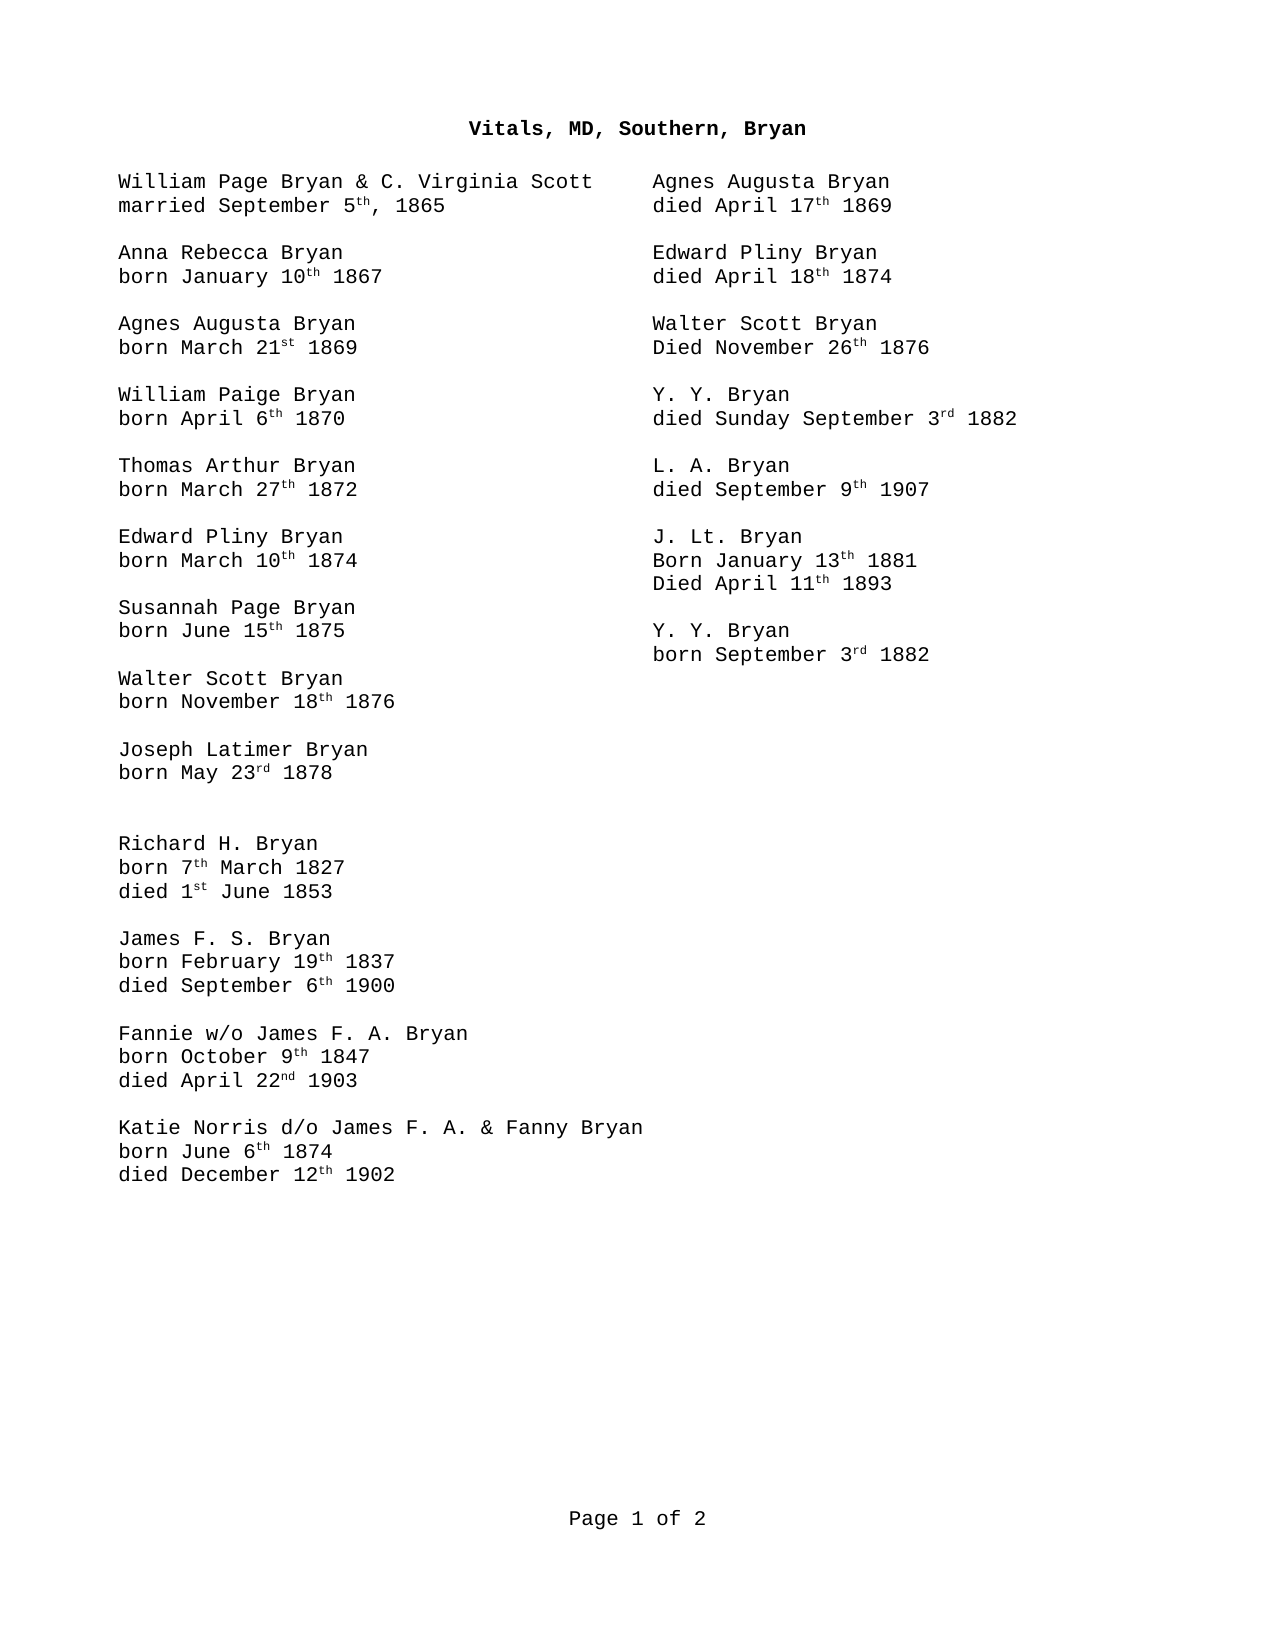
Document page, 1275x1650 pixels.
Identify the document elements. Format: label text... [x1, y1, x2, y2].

text born May 23rd 1878 [118, 762, 622, 786]
text Anna Rebecca Bryan [118, 242, 622, 266]
text Joseph Latimer Bryan [118, 739, 622, 762]
text Edward Pliny Bryan [652, 242, 1157, 266]
text Agnes Augusta Bryan [118, 313, 622, 337]
text Richard H. Bryan [118, 833, 1157, 857]
text died April 18th 1874 [652, 266, 1157, 289]
text died December 12th 1902 [118, 1164, 1157, 1188]
text born September 3rd 1882 [652, 644, 1157, 668]
text born October 9th 1847 [118, 1046, 1157, 1070]
text died 1st June 1853 [118, 881, 1157, 904]
text Katie Norris d/o James F. A. & Fanny Bryan [118, 1117, 1157, 1141]
text L. A. Bryan [652, 455, 1157, 479]
text born November 18th 1876 [118, 691, 622, 715]
text born March 10th 1874 [118, 549, 622, 573]
text Walter Scott Bryan [652, 313, 1157, 337]
text born April 6th 1870 [118, 408, 622, 431]
text died April 17th 1869 [652, 195, 1157, 218]
text Fannie w/o James F. A. Bryan [118, 1022, 1157, 1046]
text born January 10th 1867 [118, 266, 622, 289]
text born March 27th 1872 [118, 479, 622, 502]
text Thomas Arthur Bryan [118, 455, 622, 479]
text J. Lt. Bryan [652, 526, 1157, 549]
text married September 5th, 1865 [118, 195, 622, 218]
text died April 22nd 1903 [118, 1070, 1157, 1093]
text Died November 26th 1876 [652, 337, 1157, 360]
text born 7th March 1827 [118, 857, 1157, 881]
text Y. Y. Bryan [652, 384, 1157, 408]
text born March 21st 1869 [118, 337, 622, 360]
text Died April 11th 1893 [652, 573, 1157, 597]
text Walter Scott Bryan [118, 668, 622, 691]
text died Sunday September 3rd 1882 [652, 408, 1157, 431]
text born June 6th 1874 [118, 1141, 1157, 1164]
text James F. S. Bryan [118, 928, 1157, 952]
text William Page Bryan & C. Virginia Scott [118, 171, 622, 195]
text died September 6th 1900 [118, 975, 1157, 999]
text born June 15th 1875 [118, 621, 622, 644]
text William Paige Bryan [118, 384, 622, 408]
text Born January 13th 1881 [652, 549, 1157, 573]
text born February 19th 1837 [118, 952, 1157, 975]
text Edward Pliny Bryan [118, 526, 622, 549]
text Y. Y. Bryan [652, 621, 1157, 644]
text Agnes Augusta Bryan [652, 171, 1157, 195]
text died September 9th 1907 [652, 479, 1157, 502]
text Susannah Page Bryan [118, 597, 622, 621]
